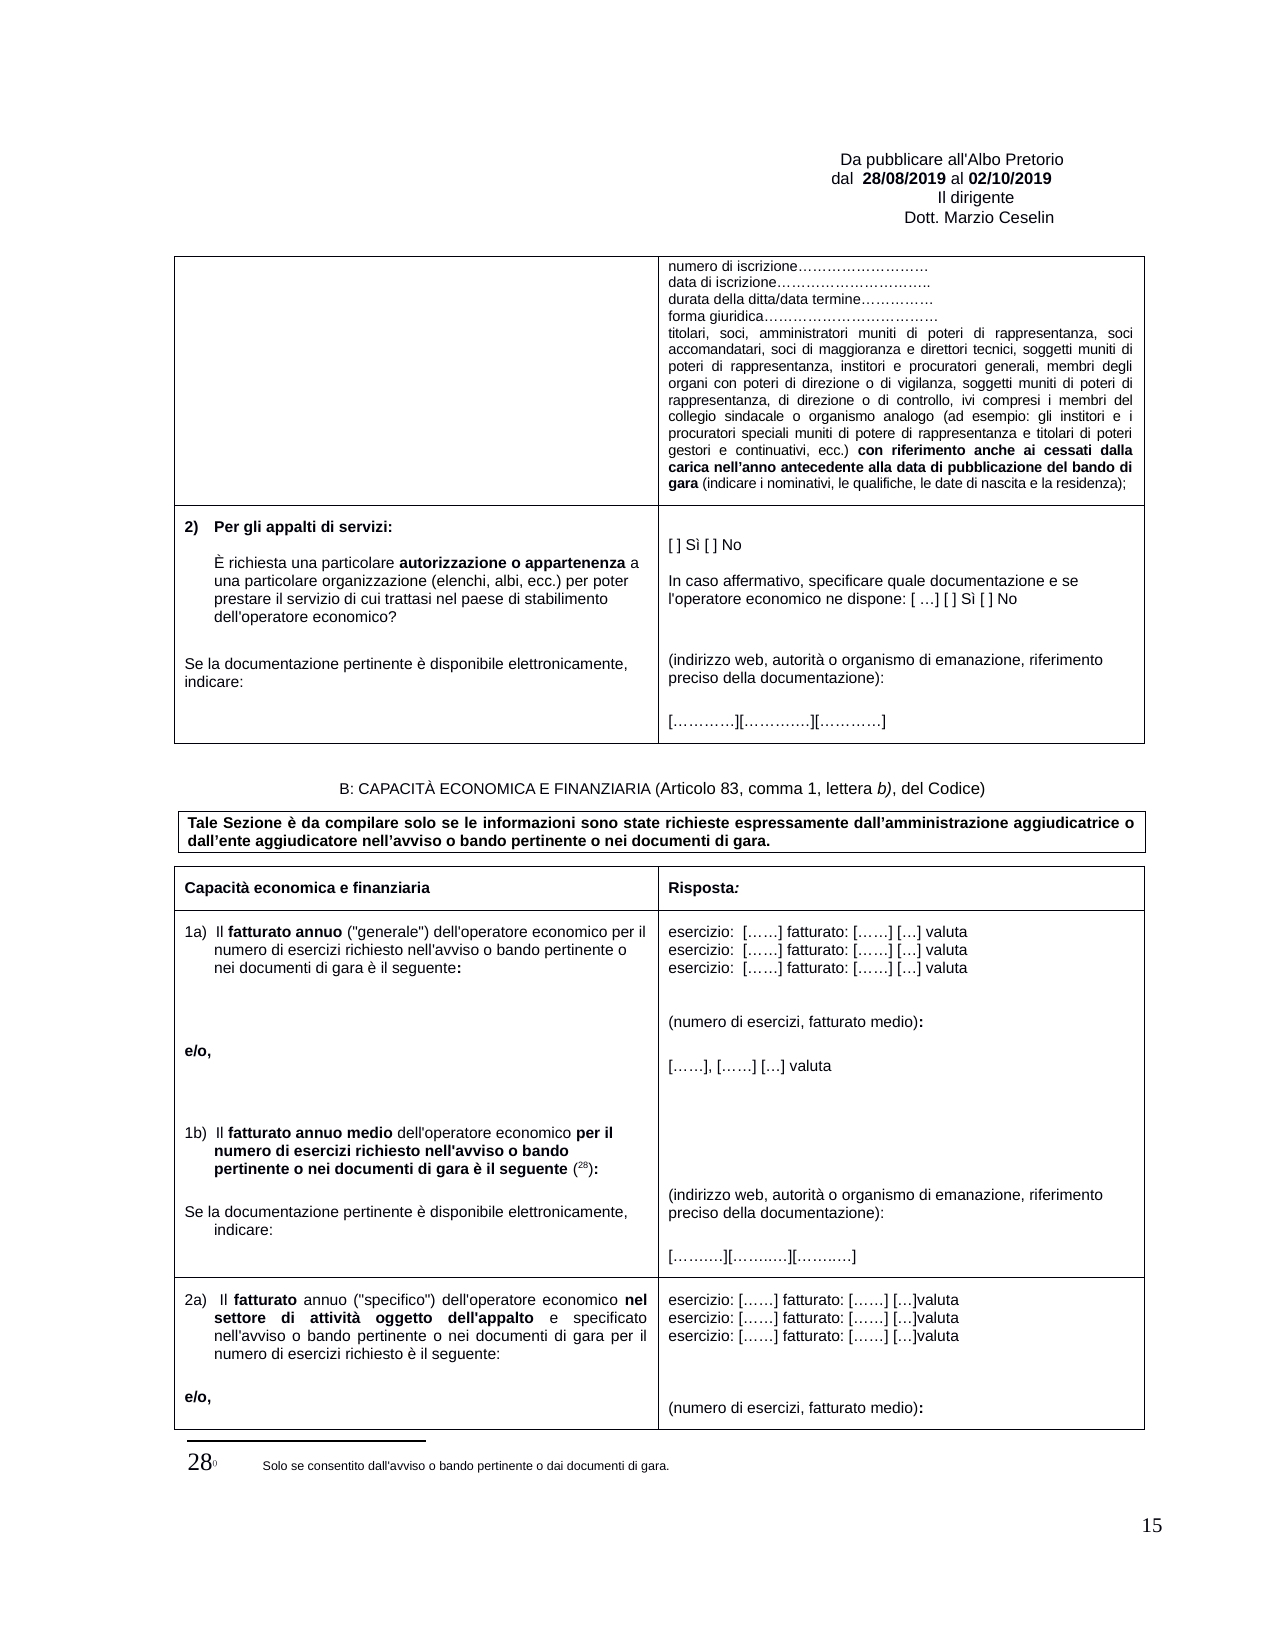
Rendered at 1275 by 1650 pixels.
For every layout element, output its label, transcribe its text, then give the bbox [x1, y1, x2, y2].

text Tale Sezione è da compilare solo se le informazioni sono state richieste espressamente dall’amministrazione aggiudicatrice o dall’ente aggiudicatore nell’avviso o bando pertinente o nei documenti di gara. [179, 812, 1145, 852]
table_cell esercizio: [……] fatturato: [……] […]valuta esercizio: [……] fatturato: [……] […]valuta esercizio: [……] fatturato: [……] […]valuta (numero di esercizi, fatturato medio): [659, 1278, 1144, 1429]
table_cell Per gli appalti di servizi: È richiesta una particolare autorizzazione o appartenenza a una particolare organizzazione (elenchi, albi, ecc.) per poter prestare il servizio di cui trattasi nel paese di stabilimento dell'operatore economico? Se la documentazione pertinente è disponibile elettronicamente, indicare: [175, 506, 658, 743]
table_header Capacità economica e finanziaria [175, 867, 658, 909]
table_header Risposta: [659, 867, 1144, 909]
table_cell 1a) Il fatturato annuo ("generale") dell'operatore economico per il numero di esercizi richiesto nell'avviso o bando pertinente o nei documenti di gara è il seguente: e/o, 1b) Il fatturato annuo medio dell'operatore economico per il numero di esercizi richiesto nell'avviso o bando pertinente o nei documenti di gara è il seguente (): Se la documentazione pertinente è disponibile elettronicamente, indicare: [175, 911, 658, 1277]
table_cell numero di iscrizione……………………… data di iscrizione………………………….. durata della ditta/data termine…………… forma giuridica……………………………… titolari, soci, amministratori muniti di poteri di rappresentanza, soci accomandatari, soci di maggioranza e direttori tecnici, soggetti muniti di poteri di rappresentanza, institori e procuratori generali, membri degli organi con poteri di direzione o di vigilanza, soggetti muniti di poteri di rappresentanza, di direzione o di controllo, ivi compresi i membri del collegio sindacale o organismo analogo (ad esempio: gli institori e i procuratori speciali muniti di potere di rappresentanza e titolari di poteri gestori e continuativi, ecc.) con riferimento anche ai cessati dalla carica nell’anno antecedente alla data di pubblicazione del bando di gara (indicare i nominativi, le qualifiche, le date di nascita e la residenza); [659, 257, 1144, 504]
title B: Capacità economica e finanziaria (Articolo 83, comma 1, lettera b), del Codice) [187, 779, 1137, 798]
table_cell esercizio: [……] fatturato: [……] […] valuta esercizio: [……] fatturato: [……] […] valuta esercizio: [……] fatturato: [……] […] valuta (numero di esercizi, fatturato medio): [……], [……] […] valuta (indirizzo web, autorità o organismo di emanazione, riferimento preciso della documentazione): […….…][……..…][……..…] [659, 911, 1144, 1277]
table_cell [ ] Sì [ ] No In caso affermativo, specificare quale documentazione e se l'operatore economico ne dispone: [ …] [ ] Sì [ ] No (indirizzo web, autorità o organismo di emanazione, riferimento preciso della documentazione): […………][……….…][…………] [659, 506, 1144, 743]
table_cell [175, 257, 658, 504]
table_cell 2a) Il fatturato annuo ("specifico") dell'operatore economico nel settore di attività oggetto dell'appalto e specificato nell'avviso o bando pertinente o nei documenti di gara per il numero di esercizi richiesto è il seguente: e/o, [175, 1278, 658, 1429]
